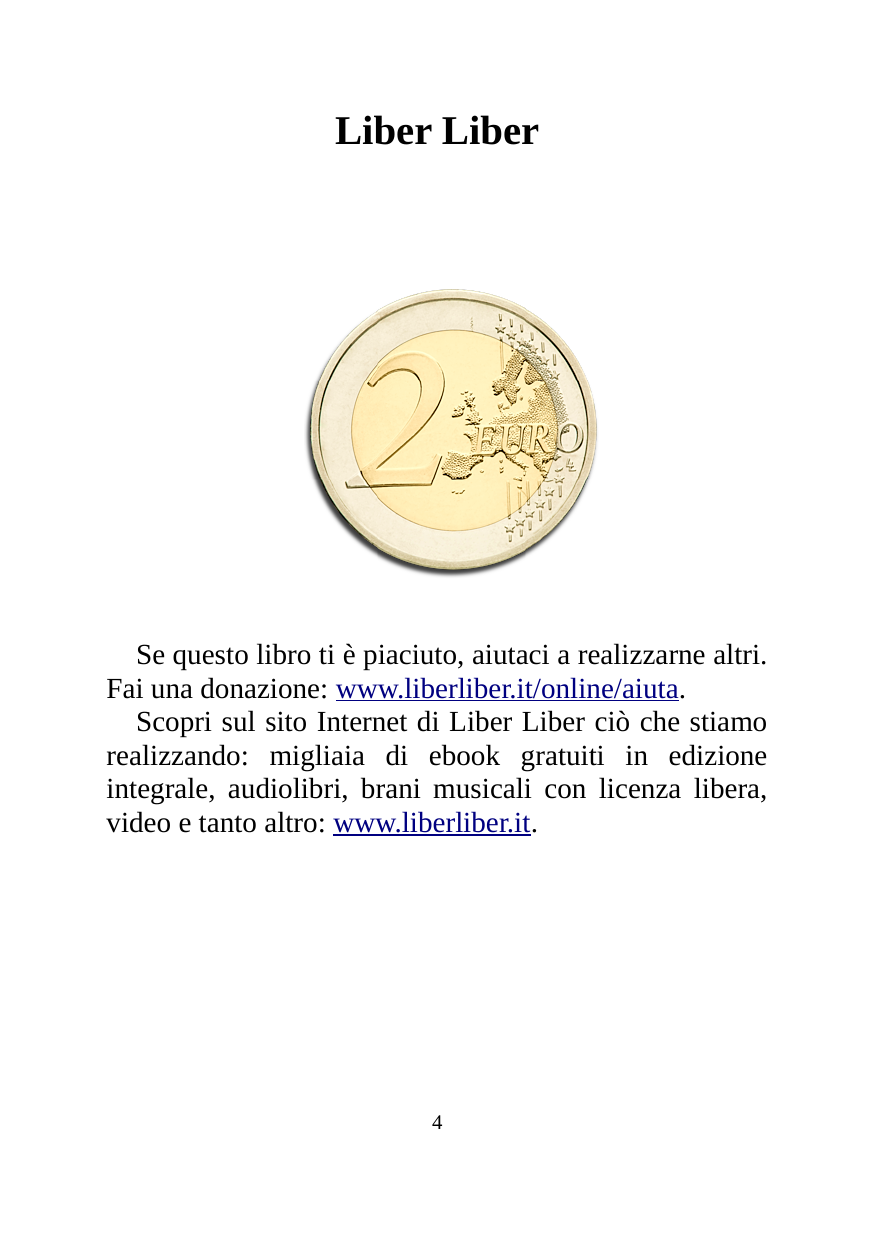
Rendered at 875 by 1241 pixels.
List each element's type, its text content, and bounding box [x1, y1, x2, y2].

text Scopri sul sito Internet di Liber Liber ciò che stiamo realizzando: migliaia di ebook gratuiti in edizione integrale, audiolibri, brani musicali con licenza libera, video e tanto altro: www.liberliber.it. [106, 704, 768, 838]
subtitle Liber Liber [106, 106, 768, 153]
picture [304, 282, 600, 579]
text Se questo libro ti è piaciuto, aiutaci a realizzarne altri. Fai una donazione: www.liberliber.it/online/aiuta. [106, 637, 768, 704]
